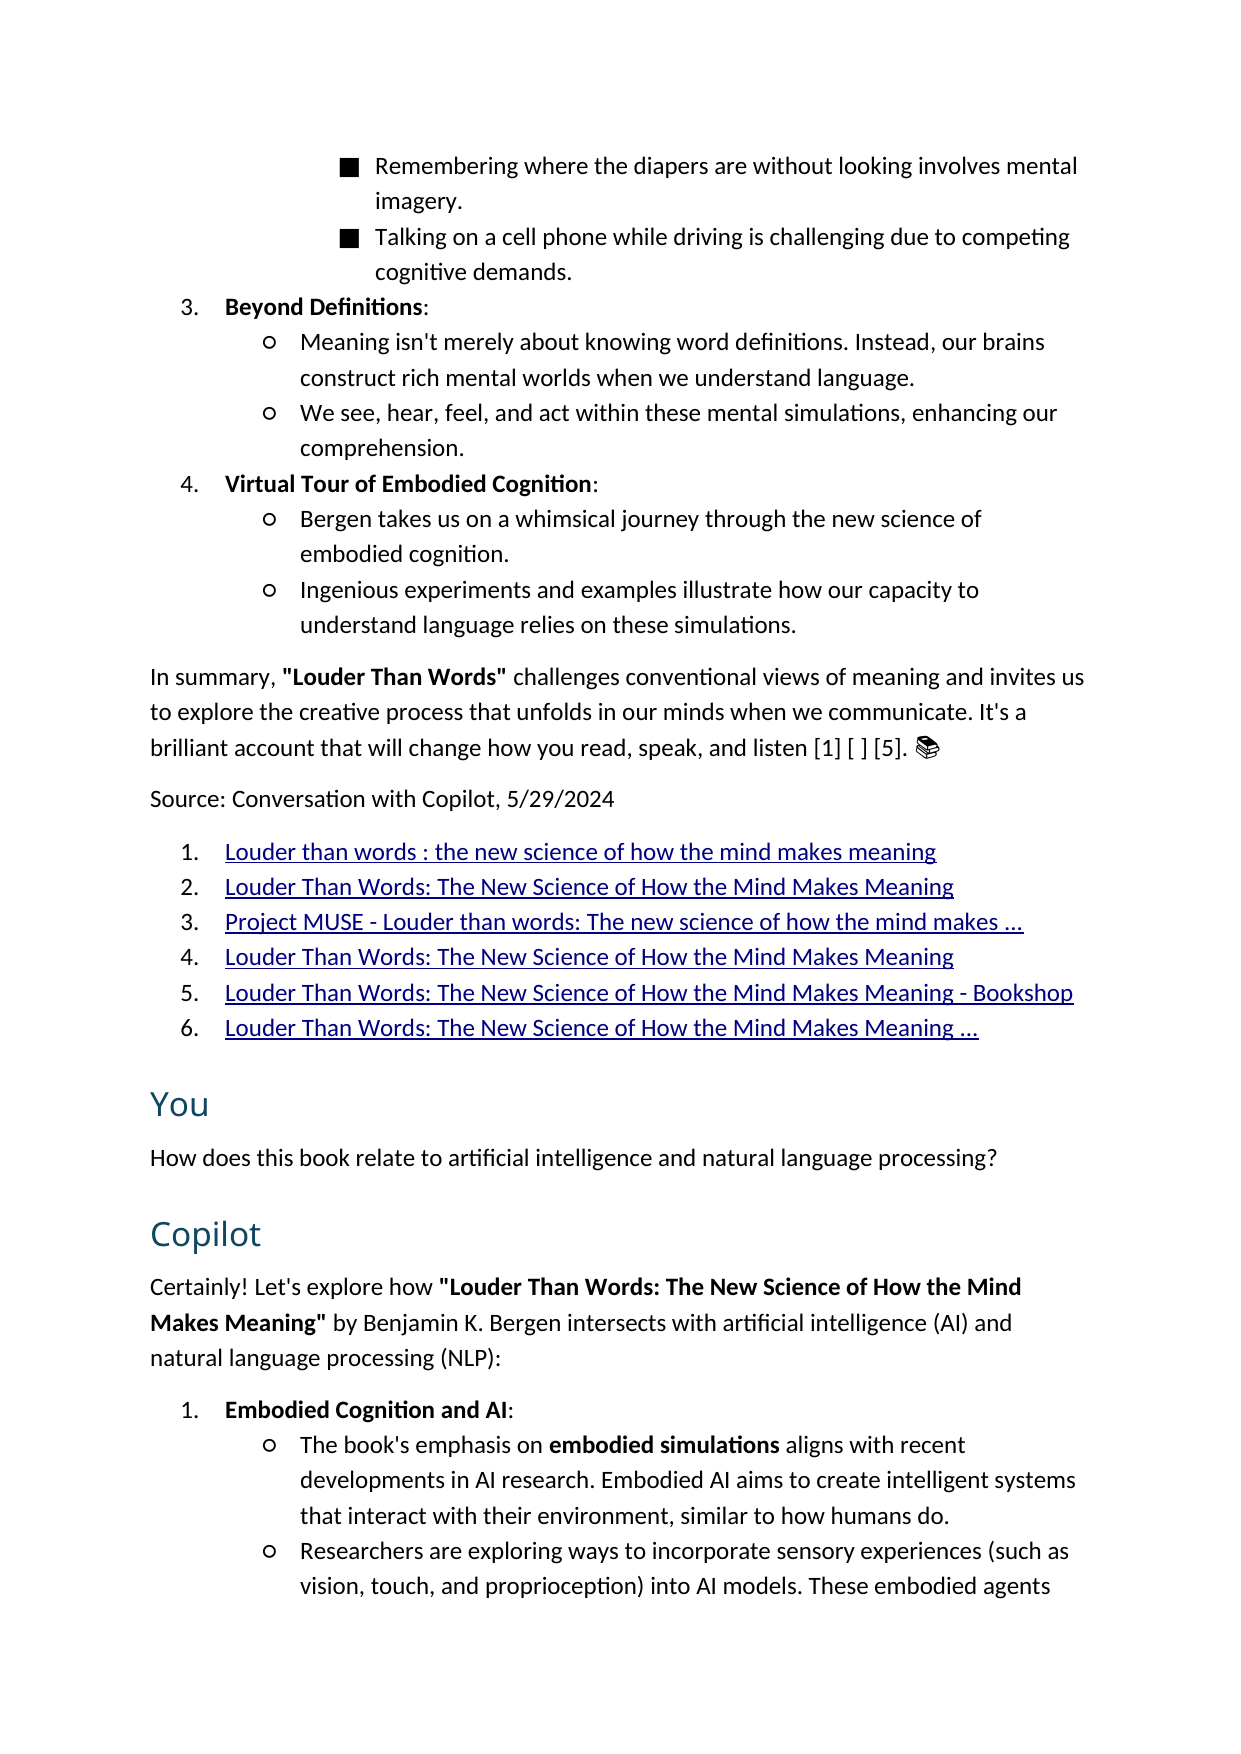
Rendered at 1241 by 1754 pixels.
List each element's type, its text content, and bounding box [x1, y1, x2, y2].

list Beyond Definitions: [180, 291, 1090, 322]
text Source: Conversation with Copilot, 5/29/2024 [150, 784, 1090, 814]
list Meaning isn't merely about knowing word definitions. Instead, our brains construct rich mental worlds when we understand language. [262, 327, 1090, 392]
text How does this book relate to artificial intelligence and natural language processing? [150, 1142, 1090, 1172]
list Louder Than Words: The New Science of How the Mind Makes Meaning [180, 871, 1090, 901]
list Louder Than Words: The New Science of How the Mind Makes Meaning - Bookshop [180, 977, 1090, 1007]
list Virtual Tour of Embodied Cognition: [180, 468, 1090, 498]
list Bergen takes us on a whimsical journey through the new science of embodied cognition. [262, 503, 1090, 569]
subtitle Copilot [150, 1210, 1090, 1256]
list Louder than words : the new science of how the mind makes meaning [180, 836, 1090, 866]
subtitle You [150, 1081, 1090, 1126]
list Remembering where the diapers are without looking involves mental imagery. [337, 150, 1090, 216]
list Louder Than Words: The New Science of How the Mind Makes Meaning ... [180, 1012, 1090, 1043]
list Louder Than Words: The New Science of How the Mind Makes Meaning [180, 942, 1090, 972]
list Ingenious experiments and examples illustrate how our capacity to understand language relies on these simulations. [262, 574, 1090, 639]
text In summary, "Louder Than Words" challenges conventional views of meaning and invites us to explore the creative process that unfolds in our minds when we communicate. It's a brilliant account that will change how you read, speak, and listen [1] [ ] [5]. 📚✨ [150, 661, 1090, 762]
list Embodied Cognition and AI: [180, 1394, 1090, 1424]
text Certainly! Let's explore how "Louder Than Words: The New Science of How the Mind Makes Meaning" by Benjamin K. Bergen intersects with artificial intelligence (AI) and natural language processing (NLP): [150, 1271, 1090, 1372]
list Researchers are exploring ways to incorporate sensory experiences (such as vision, touch, and proprioception) into AI models. These embodied agents [262, 1535, 1090, 1601]
list We see, hear, feel, and act within these mental simulations, enhancing our comprehension. [262, 397, 1090, 463]
list The book's emphasis on embodied simulations aligns with recent developments in AI research. Embodied AI aims to create intelligent systems that interact with their environment, similar to how humans do. [262, 1429, 1090, 1530]
list Talking on a cell phone while driving is challenging due to competing cognitive demands. [337, 221, 1090, 286]
list Project MUSE - Louder than words: The new science of how the mind makes ... [180, 906, 1090, 937]
